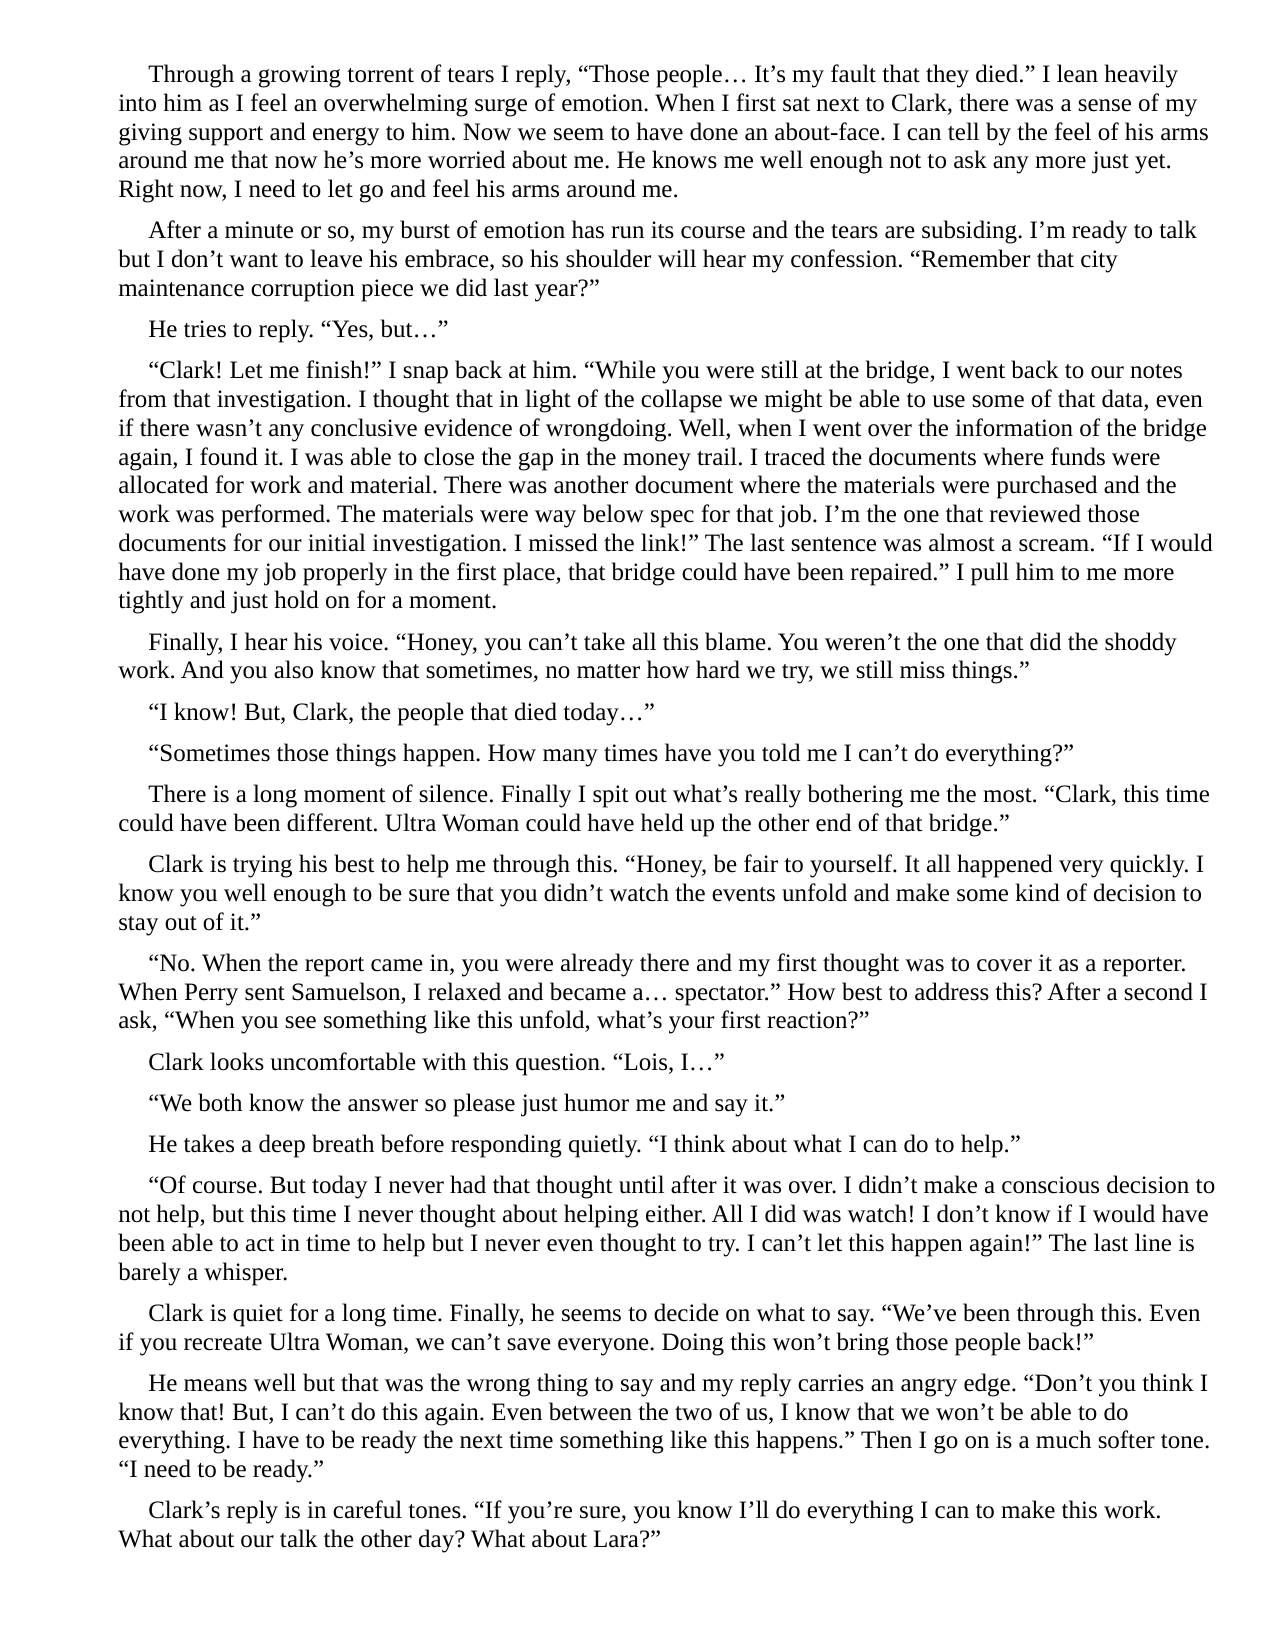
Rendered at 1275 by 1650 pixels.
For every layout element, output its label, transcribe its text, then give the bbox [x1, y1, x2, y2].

text “Of course. But today I never had that thought until after it was over. I didn’t make a conscious decision to not help, but this time I never thought about helping either. All I did was watch! I don’t know if I would have been able to act in time to help but I never even thought to try. I can’t let this happen again!” The last line is barely a whisper. [118, 1170, 1216, 1285]
text After a minute or so, my burst of emotion has run its course and the tears are subsiding. I’m ready to talk but I don’t want to leave his embrace, so his shoulder will hear my confession. “Remember that city maintenance corruption piece we did last year?” [118, 215, 1216, 302]
text Clark is quiet for a long time. Finally, he seems to decide on what to say. “We’ve been through this. Even if you recreate Ultra Woman, we can’t save everyone. Doing this won’t bring those people back!” [118, 1298, 1216, 1355]
text Clark is trying his best to help me through this. “Honey, be fair to yourself. It all happened very quickly. I know you well enough to be sure that you didn’t watch the events unfold and make some kind of decision to stay out of it.” [118, 849, 1216, 935]
text He means well but that was the wrong thing to say and my reply carries an angry edge. “Don’t you think I know that! But, I can’t do this again. Even between the two of us, I know that we won’t be able to do everything. I have to be ready the next time something like this happens.” Then I go on is a much softer tone. “I need to be ready.” [118, 1368, 1216, 1483]
text Clark’s reply is in careful tones. “If you’re sure, you know I’ll do everything I can to make this work. What about our talk the other day? What about Lara?” [118, 1495, 1216, 1553]
text “We both know the answer so please just humor me and say it.” [118, 1088, 1216, 1117]
text “No. When the report came in, you were already there and my first thought was to cover it as a reporter. When Perry sent Samuelson, I relaxed and became a… spectator.” How best to address this? After a second I ask, “When you see something like this unfold, what’s your first reaction?” [118, 948, 1216, 1034]
text Clark looks uncomfortable with this question. “Lois, I…” [118, 1047, 1216, 1075]
text “I know! But, Clark, the people that died today…” [118, 697, 1216, 725]
text Finally, I hear his voice. “Honey, you can’t take all this blame. You weren’t the one that did the shoddy work. And you also know that sometimes, no matter how hard we try, we still miss things.” [118, 627, 1216, 684]
text There is a long moment of silence. Finally I spit out what’s really bothering me the most. “Clark, this time could have been different. Ultra Woman could have held up the other end of that bridge.” [118, 779, 1216, 837]
text He takes a deep breath before responding quietly. “I think about what I can do to help.” [118, 1129, 1216, 1158]
text “Clark! Let me finish!” I snap back at him. “While you were still at the bridge, I went back to our notes from that investigation. I thought that in light of the collapse we might be able to use some of that data, even if there wasn’t any conclusive evidence of wrongdoing. Well, when I went over the information of the bridge again, I found it. I was able to close the gap in the money trail. I traced the documents where funds were allocated for work and material. There was another document where the materials were purchased and the work was performed. The materials were way below spec for that job. I’m the one that reviewed those documents for our initial investigation. I missed the link!” The last sentence was almost a scream. “If I would have done my job properly in the first place, that bridge could have been repaired.” I pull him to me more tightly and just hold on for a moment. [118, 355, 1216, 614]
text Through a growing torrent of tears I reply, “Those people… It’s my fault that they died.” I lean heavily into him as I feel an overwhelming surge of emotion. When I first sat next to Clark, there was a sense of my giving support and energy to him. Now we seem to have done an about-face. I can tell by the feel of his arms around me that now he’s more worried about me. He knows me well enough not to ask any more just yet. Right now, I need to let go and feel his arms around me. [118, 59, 1216, 203]
text He tries to reply. “Yes, but…” [118, 314, 1216, 343]
text “Sometimes those things happen. How many times have you told me I can’t do everything?” [118, 738, 1216, 767]
